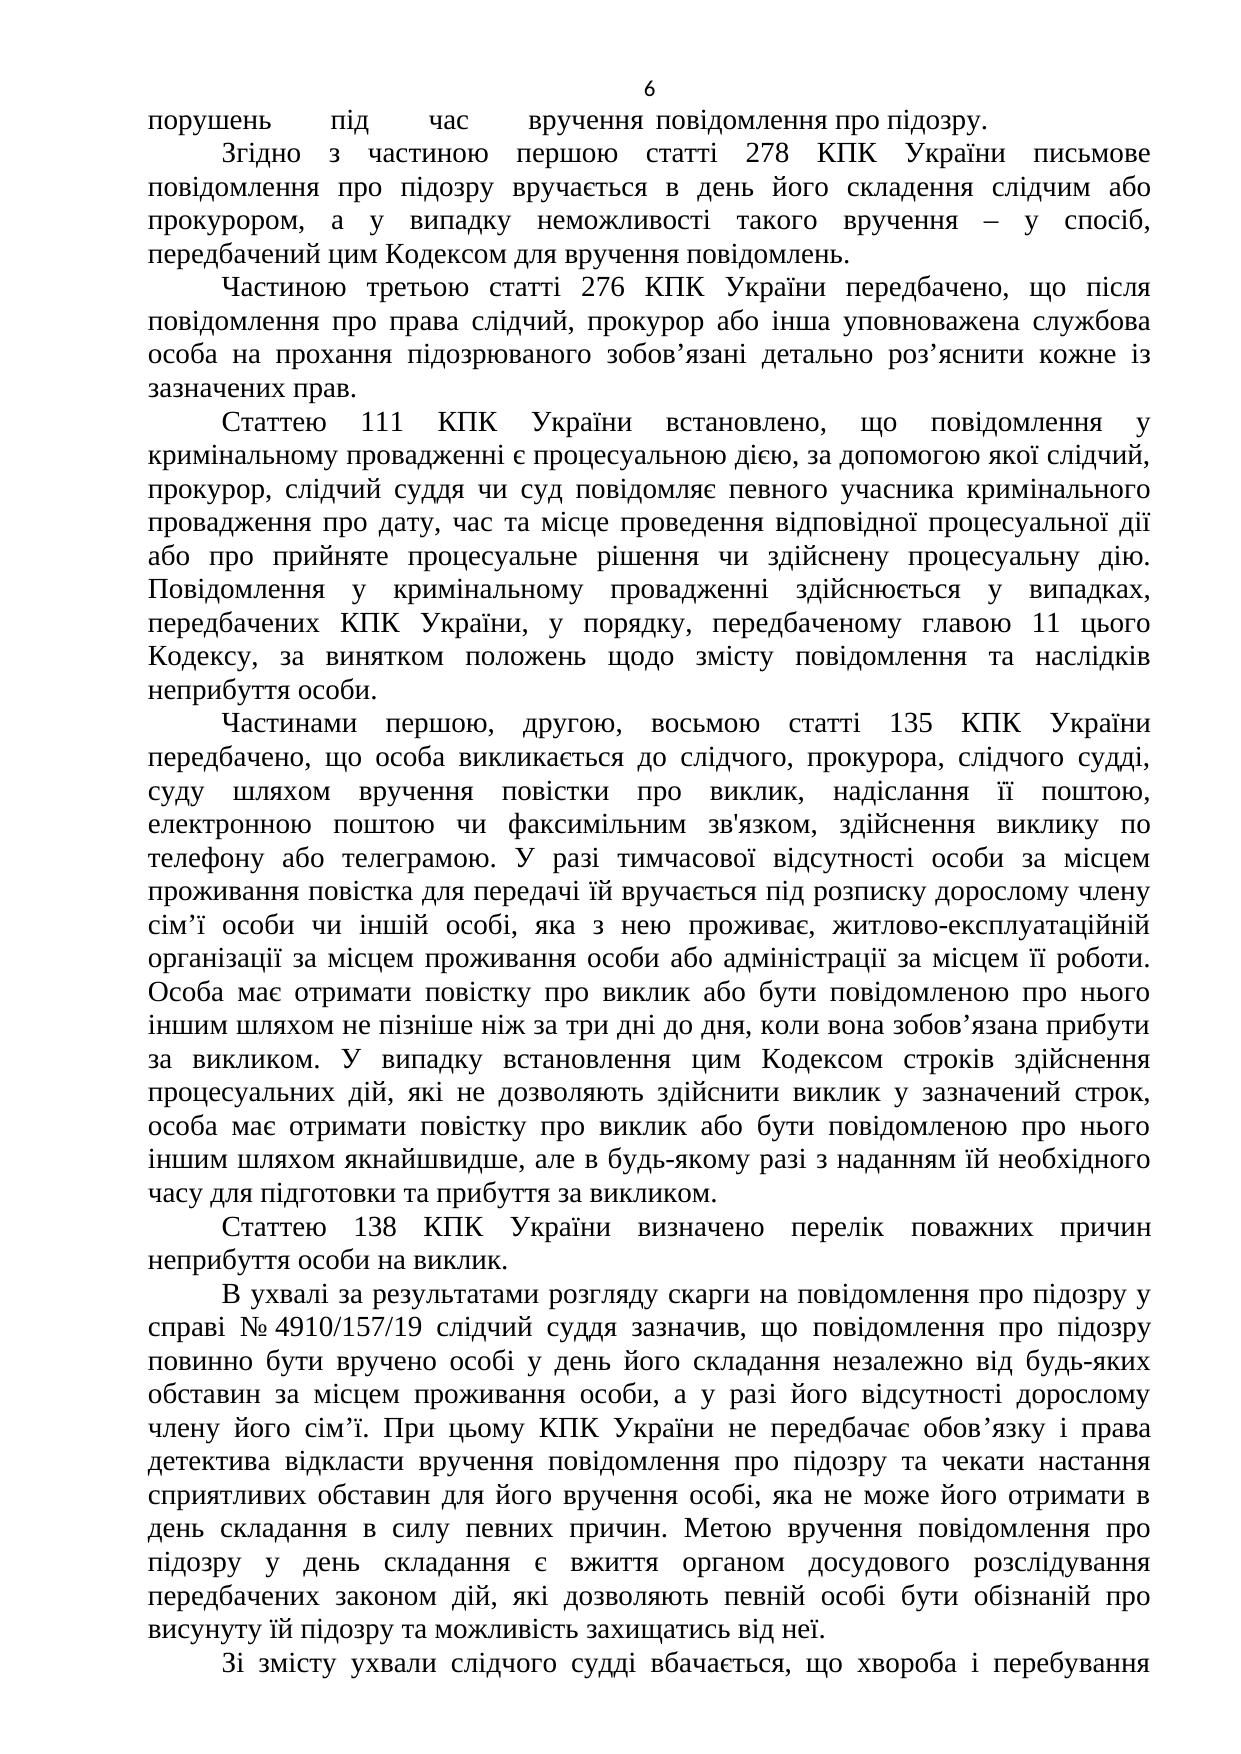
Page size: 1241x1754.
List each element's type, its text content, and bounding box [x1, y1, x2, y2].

text порушень під час вручення повідомлення про підозру. [148, 102, 1152, 135]
text Зі змісту ухвали слідчого судді вбачається, що хвороба і перебування [148, 1645, 1152, 1678]
text В ухвалі за результатами розгляду скарги на повідомлення про підозру у справі № 4910/157/19 слідчий суддя зазначив, що повідомлення про підозру повинно бути вручено особі у день його складання незалежно від будь-яких обставин за місцем проживання особи, а у разі його відсутності дорослому члену його сім’ї. При цьому КПК України не передбачає обов’язку і права детектива відкласти вручення повідомлення про підозру та чекати настання сприятливих обставин для його вручення особі, яка не може його отримати в день складання в силу певних причин. Метою вручення повідомлення про підозру у день складання є вжиття органом досудового розслідування передбачених законом дій, які дозволяють певній особі бути обізнаній про висунуту їй підозру та можливість захищатись від неї. [148, 1276, 1152, 1645]
text Частиною третьою статті 276 КПК України передбачено, що після повідомлення про права слідчий, прокурор або інша уповноважена службова особа на прохання підозрюваного зобов’язані детально роз’яснити кожне із зазначених прав. [148, 269, 1152, 404]
text Статтею 138 КПК України визначено перелік поважних причин неприбуття особи на виклик. [148, 1209, 1152, 1276]
text Згідно з частиною першою статті 278 КПК України письмове повідомлення про підозру вручається в день його складення слідчим або прокурором, а у випадку неможливості такого вручення – у спосіб, передбачений цим Кодексом для вручення повідомлень. [148, 135, 1152, 269]
text Статтею 111 КПК України встановлено, що повідомлення у кримінальному провадженні є процесуальною дією, за допомогою якої слідчий, прокурор, слідчий суддя чи суд повідомляє певного учасника кримінального провадження про дату, час та місце проведення відповідної процесуальної дії або про прийняте процесуальне рішення чи здійснену процесуальну дію. Повідомлення у кримінальному провадженні здійснюється у випадках, передбачених КПК України, у порядку, передбаченому главою 11 цього Кодексу, за винятком положень щодо змісту повідомлення та наслідків неприбуття особи. [148, 404, 1152, 706]
text Частинами першою, другою, восьмою статті 135 КПК України передбачено, що особа викликається до слідчого, прокурора, слідчого судді, суду шляхом вручення повістки про виклик, надіслання її поштою, електронною поштою чи факсимільним зв'язком, здійснення виклику по телефону або телеграмою. У разі тимчасової відсутності особи за місцем проживання повістка для передачі їй вручається під розписку дорослому члену сім’ї особи чи іншій особі, яка з нею проживає, житлово-експлуатаційній організації за місцем проживання особи або адміністрації за місцем її роботи. Особа має отримати повістку про виклик або бути повідомленою про нього іншим шляхом не пізніше ніж за три дні до дня, коли вона зобов’язана прибути за викликом. У випадку встановлення цим Кодексом строків здійснення процесуальних дій, які не дозволяють здійснити виклик у зазначений строк, особа має отримати повістку про виклик або бути повідомленою про нього іншим шляхом якнайшвидше, але в будь-якому разі з наданням їй необхідного часу для підготовки та прибуття за викликом. [148, 706, 1152, 1209]
